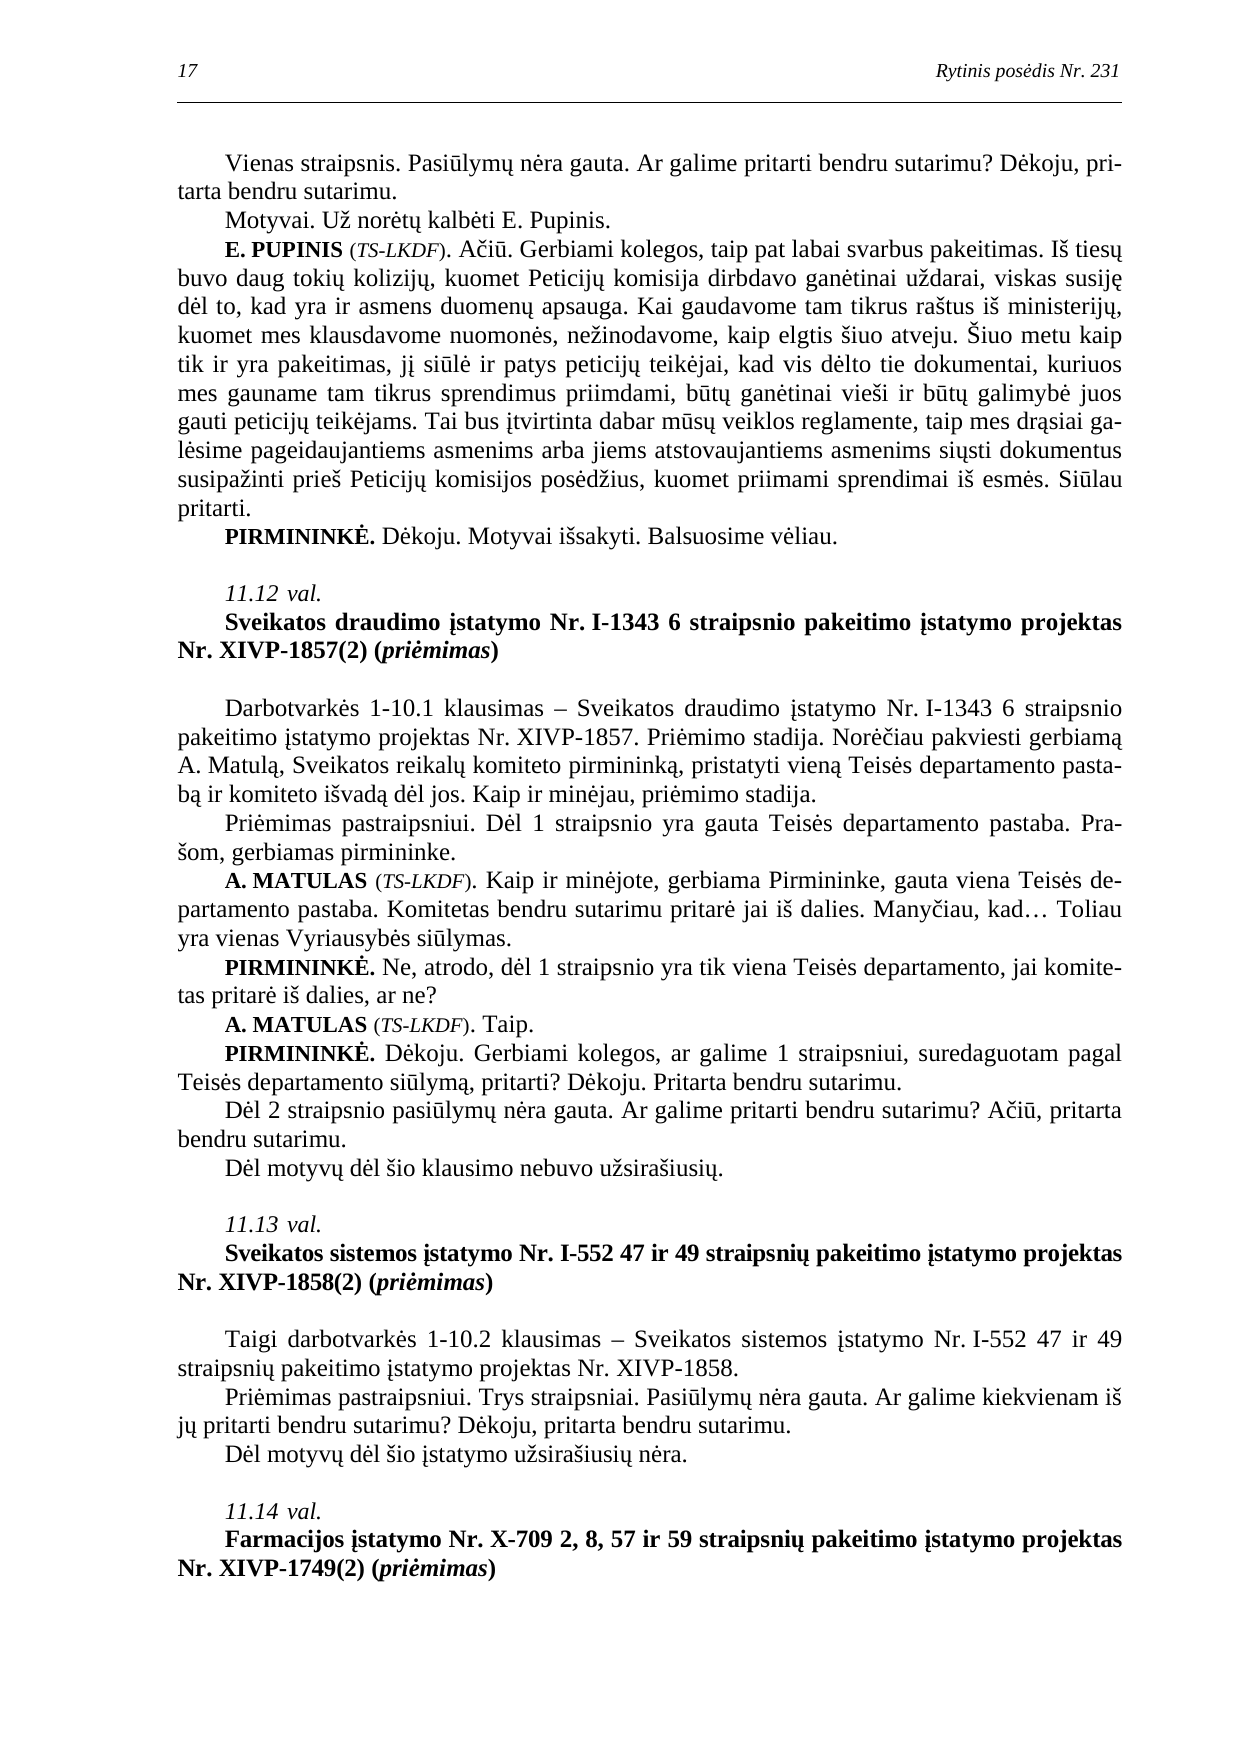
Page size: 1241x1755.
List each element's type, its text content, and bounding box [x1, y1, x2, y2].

text Mo­ty­vai. Už no­rė­tų kal­bė­ti E. Pu­pi­nis. [177, 205, 1122, 234]
text 11.13 val. [224, 1210, 1122, 1238]
text A. MATULAS (TS-LKDF). Taip. [177, 1009, 1122, 1038]
text Pri­ėmi­mas pa­straips­niui. Dėl 1 straips­nio yra gau­ta Tei­sės de­par­ta­men­to pa­sta­ba. Pra­šom, ger­bia­mas pir­mi­nin­ke. [177, 808, 1122, 865]
text A. MATULAS (TS-LKDF). Kaip ir mi­nė­jo­te, ger­bia­ma Pir­mi­nin­ke, gau­ta vie­na Tei­sės de­par­ta­men­to pa­sta­ba. Ko­mi­te­tas ben­dru su­ta­ri­mu pri­ta­rė jai iš da­lies. Ma­ny­čiau, kad… To­liau yra vie­nas Vy­riau­sy­bės siū­ly­mas. [177, 865, 1122, 952]
text PIRMININKĖ. Ne, at­ro­do, dėl 1 straips­nio yra tik vie­na Tei­sės de­par­ta­men­to, jai ko­mi­te­tas pri­ta­rė iš da­lies, ar ne? [177, 952, 1122, 1009]
text Far­ma­ci­jos įsta­ty­mo Nr. X-709 2, 8, 57 ir 59 straips­nių pa­kei­ti­mo įsta­ty­mo pro­jek­tas Nr. XIVP-1749(2) (pri­ėmi­mas) [177, 1524, 1122, 1582]
text Dėl mo­ty­vų dėl šio klau­si­mo ne­bu­vo už­si­ra­šiu­sių. [177, 1153, 1122, 1182]
text Svei­ka­tos drau­di­mo įsta­ty­mo Nr. I-1343 6 straips­nio pa­kei­ti­mo įsta­ty­mo pro­jek­tas Nr. XIVP-1857(2) (pri­ėmi­mas) [177, 607, 1122, 664]
text Svei­ka­tos sis­te­mos įsta­ty­mo Nr. I-552 47 ir 49 straips­nių pa­kei­ti­mo įsta­ty­mo pro­jek­tas Nr. XIVP-1858(2) (pri­ėmi­mas) [177, 1238, 1122, 1295]
text 11.12 val. [224, 579, 1122, 607]
text 11.14 val. [224, 1497, 1122, 1524]
text Vie­nas straips­nis. Pa­siū­ly­mų nė­ra gau­ta. Ar ga­li­me pri­tar­ti ben­dru su­ta­ri­mu? Dė­ko­ju, pri­tar­ta ben­dru su­ta­ri­mu. [177, 148, 1122, 205]
text Dėl mo­ty­vų dėl šio įsta­ty­mo už­si­ra­šiu­sių nė­ra. [177, 1439, 1122, 1468]
text Pri­ėmi­mas pa­straips­niui. Trys straips­niai. Pa­siū­ly­mų nė­ra gau­ta. Ar ga­li­me kiek­vie­nam iš jų pri­tar­ti ben­dru su­ta­ri­mu? Dė­ko­ju, pri­tar­ta ben­dru su­ta­ri­mu. [177, 1382, 1122, 1439]
text PIRMININKĖ. Dė­ko­ju. Ger­bia­mi ko­le­gos, ar ga­li­me 1 straips­niui, su­re­da­guo­tam pa­gal Tei­sės de­par­ta­men­to siū­ly­mą, pri­tar­ti? Dė­ko­ju. Pri­tar­ta ben­dru su­ta­ri­mu. [177, 1038, 1122, 1095]
text E. PUPINIS (TS-LKDF). Ačiū. Ger­bia­mi ko­le­gos, taip pat la­bai svar­bus pa­kei­ti­mas. Iš tie­sų bu­vo daug to­kių ko­li­zi­jų, kuo­met Pe­ti­ci­jų ko­mi­si­ja dirb­da­vo ga­nė­ti­nai už­da­rai, vis­kas su­si­ję dėl to, kad yra ir as­mens duo­me­nų ap­sau­ga. Kai gau­da­vo­me tam tik­rus raš­tus iš mi­nis­te­ri­jų, kuo­met mes klaus­da­vo­me nuo­mo­nės, ne­ži­no­da­vo­me, kaip elg­tis šiuo at­ve­ju. Šiuo me­tu kaip tik ir yra pa­kei­ti­mas, jį siū­lė ir pa­tys pe­ti­ci­jų tei­kė­jai, kad vis dėl­to tie do­ku­men­tai, ku­riuos mes gau­na­me tam tik­rus spren­di­mus pri­im­da­mi, bū­tų ga­nė­ti­nai vie­ši ir bū­tų ga­li­my­bė juos gau­ti pe­ti­ci­jų tei­kė­jams. Tai bus įtvir­tin­ta da­bar mū­sų veik­los reg­la­men­te, taip mes drą­siai ga­lė­si­me pa­gei­dau­jan­tiems as­me­nims ar­ba jiems at­sto­vau­jan­tiems as­me­nims siųs­ti do­ku­men­tus su­si­pa­žin­ti prieš Pe­ti­ci­jų ko­mi­si­jos po­sė­džius, kuo­met pri­ima­mi spren­di­mai iš es­mės. Siū­lau pri­tar­ti. [177, 234, 1122, 521]
text Dėl 2 straips­nio pa­siū­ly­mų nė­ra gau­ta. Ar ga­li­me pri­tar­ti ben­dru su­ta­ri­mu? Ačiū, pri­tar­ta ben­dru su­ta­ri­mu. [177, 1095, 1122, 1153]
text PIRMININKĖ. Dė­ko­ju. Mo­ty­vai iš­sa­ky­ti. Bal­suo­si­me vė­liau. [177, 521, 1122, 550]
text Dar­bo­tvarkės 1-10.1 klau­si­mas – Svei­ka­tos drau­di­mo įsta­ty­mo Nr. I-1343 6 straips­nio pa­kei­ti­mo įsta­ty­mo pro­jek­tas Nr. XIVP-1857. Pri­ėmi­mo sta­di­ja. No­rė­čiau pa­kvies­ti ger­bia­mą A. Ma­tu­lą, Svei­ka­tos rei­ka­lų ko­mi­te­to pir­mi­nin­ką, pri­sta­ty­ti vie­ną Tei­sės de­par­ta­men­to pa­sta­bą ir ko­mi­te­to iš­va­dą dėl jos. Kaip ir mi­nė­jau, pri­ėmi­mo sta­di­ja. [177, 693, 1122, 808]
text Tai­gi dar­bo­tvarkės 1-10.2 klau­si­mas – Svei­ka­tos sis­te­mos įsta­ty­mo Nr. I-552 47 ir 49 strai­ps­nių pa­kei­ti­mo įsta­ty­mo pro­jek­tas Nr. XIVP-1858. [177, 1324, 1122, 1382]
